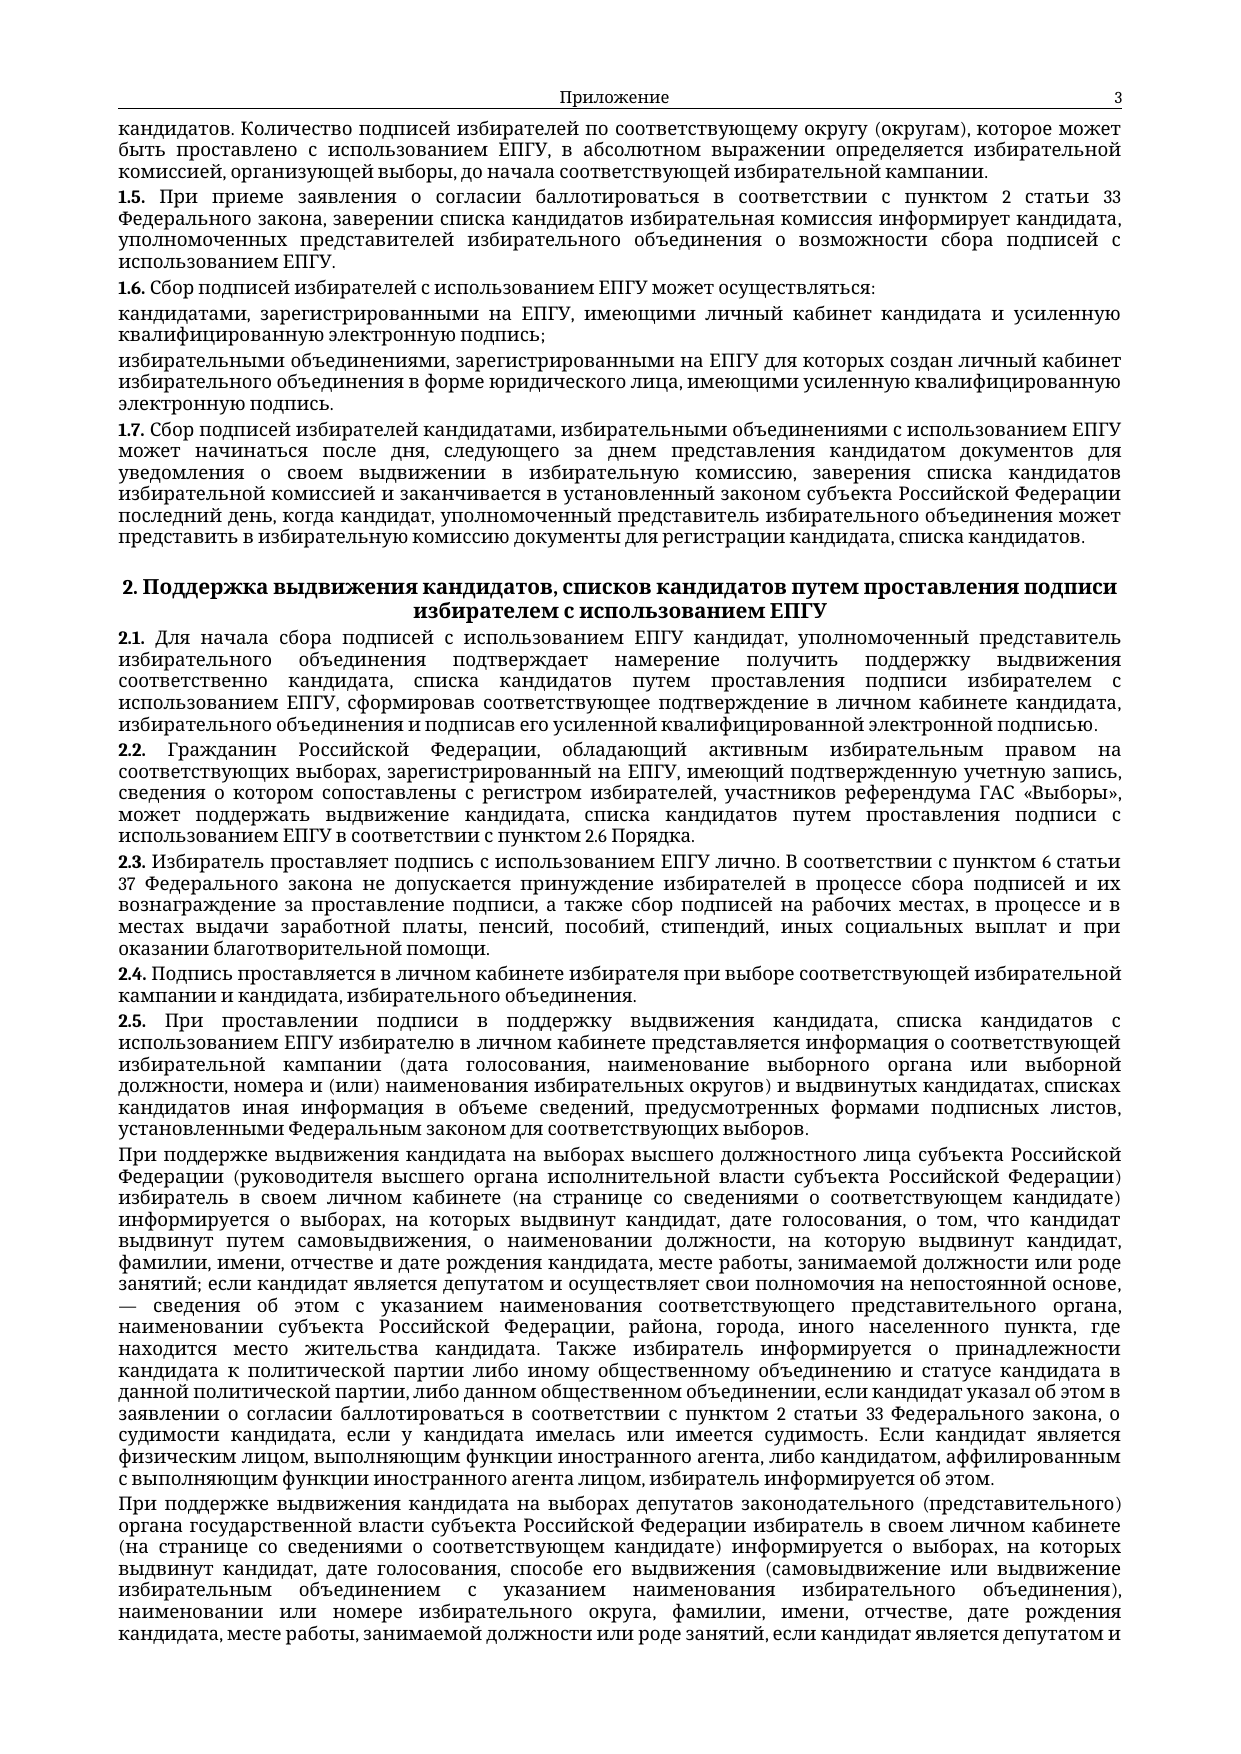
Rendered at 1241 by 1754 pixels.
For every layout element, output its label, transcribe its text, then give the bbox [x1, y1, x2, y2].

text избирательными объединениями, зарегистрированными на ЕПГУ для которых создан личный кабинет избирательного объединения в форме юридического лица, имеющими усиленную квалифицированную электронную подпись. [118, 350, 1122, 415]
text 1.7. Сбор подписей избирателей кандидатами, избирательными объединениями с использованием ЕПГУ может начинаться после дня, следующего за днем представления кандидатом документов для уведомления о своем выдвижении в избирательную комиссию, заверения списка кандидатов избирательной комиссией и заканчивается в установленный законом субъекта Российской Федерации последний день, когда кандидат, уполномоченный представитель избирательного объединения может представить в избирательную комиссию документы для регистрации кандидата, списка кандидатов. [118, 419, 1122, 548]
text 2.2. Гражданин Российской Федерации, обладающий активным избирательным правом на соответствующих выборах, зарегистрированный на ЕПГУ, имеющий подтвержденную учетную запись, сведения о котором сопоставлены с регистром избирателей, участников референдума ГАС «Выборы», может поддержать выдвижение кандидата, списка кандидатов путем проставления подписи с использованием ЕПГУ в соответствии с пунктом 2.6 Порядка. [118, 740, 1122, 848]
text кандидатами, зарегистрированными на ЕПГУ, имеющими личный кабинет кандидата и усиленную квалифицированную электронную подпись; [118, 303, 1122, 346]
subtitle 2. Поддержка выдвижения кандидатов, списков кандидатов путем проставления подписи избирателем с использованием ЕПГУ [118, 576, 1122, 624]
text 2.1. Для начала сбора подписей с использованием ЕПГУ кандидат, уполномоченный представитель избирательного объединения подтверждает намерение получить поддержку выдвижения соответственно кандидата, списка кандидатов путем проставления подписи избирателем с использованием ЕПГУ, сформировав соответствующее подтверждение в личном кабинете кандидата, избирательного объединения и подписав его усиленной квалифицированной электронной подписью. [118, 628, 1122, 736]
text При поддержке выдвижения кандидата на выборах депутатов законодательного (представительного) органа государственной власти субъекта Российской Федерации избиратель в своем личном кабинете (на странице со сведениями о соответствующем кандидате) информируется о выборах, на которых выдвинут кандидат, дате голосования, способе его выдвижения (самовыдвижение или выдвижение избирательным объединением с указанием наименования избирательного объединения), наименовании или номере избирательного округа, фамилии, имени, отчестве, дате рождения кандидата, месте работы, занимаемой должности или роде занятий, если кандидат является депутатом и [118, 1494, 1122, 1645]
text 1.6. Сбор подписей избирателей с использованием ЕПГУ может осуществляться: [118, 277, 1122, 299]
text При поддержке выдвижения кандидата на выборах высшего должностного лица субъекта Российской Федерации (руководителя высшего органа исполнительной власти субъекта Российской Федерации) избиратель в своем личном кабинете (на странице со сведениями о соответствующем кандидате) информируется о выборах, на которых выдвинут кандидат, дате голосования, о том, что кандидат выдвинут путем самовыдвижения, о наименовании должности, на которую выдвинут кандидат, фамилии, имени, отчестве и дате рождения кандидата, месте работы, занимаемой должности или роде занятий; если кандидат является депутатом и осуществляет свои полномочия на непостоянной основе, — сведения об этом с указанием наименования соответствующего представительного органа, наименовании субъекта Российской Федерации, района, города, иного населенного пункта, где находится место жительства кандидата. Также избиратель информируется о принадлежности кандидата к политической партии либо иному общественному объединению и статусе кандидата в данной политической партии, либо данном общественном объединении, если кандидат указал об этом в заявлении о согласии баллотироваться в соответствии с пунктом 2 статьи 33 Федерального закона, о судимости кандидата, если у кандидата имелась или имеется судимость. Если кандидат является физическим лицом, выполняющим функции иностранного агента, либо кандидатом, аффилированным с выполняющим функции иностранного агента лицом, избиратель информируется об этом. [118, 1144, 1122, 1489]
text 2.5. При проставлении подписи в поддержку выдвижения кандидата, списка кандидатов с использованием ЕПГУ избирателю в личном кабинете представляется информация о соответствующей избирательной кампании (дата голосования, наименование выборного органа или выборной должности, номера и (или) наименования избирательных округов) и выдвинутых кандидатах, списках кандидатов иная информация в объеме сведений, предусмотренных формами подписных листов, установленными Федеральным законом для соответствующих выборов. [118, 1011, 1122, 1140]
text кандидатов. Количество подписей избирателей по соответствующему округу (округам), которое может быть проставлено с использованием ЕПГУ, в абсолютном выражении определяется избирательной комиссией, организующей выборы, до начала соответствующей избирательной кампании. [118, 118, 1122, 183]
text 2.4. Подпись проставляется в личном кабинете избирателя при выборе соответствующей избирательной кампании и кандидата, избирательного объединения. [118, 964, 1122, 1007]
text 1.5. При приеме заявления о согласии баллотироваться в соответствии с пунктом 2 статьи 33 Федерального закона, заверении списка кандидатов избирательная комиссия информирует кандидата, уполномоченных представителей избирательного объединения о возможности сбора подписей с использованием ЕПГУ. [118, 187, 1122, 273]
text 2.3. Избиратель проставляет подпись с использованием ЕПГУ лично. В соответствии с пунктом 6 статьи 37 Федерального закона не допускается принуждение избирателей в процессе сбора подписей и их вознаграждение за проставление подписи, а также сбор подписей на рабочих местах, в процессе и в местах выдачи заработной платы, пенсий, пособий, стипендий, иных социальных выплат и при оказании благотворительной помощи. [118, 852, 1122, 959]
